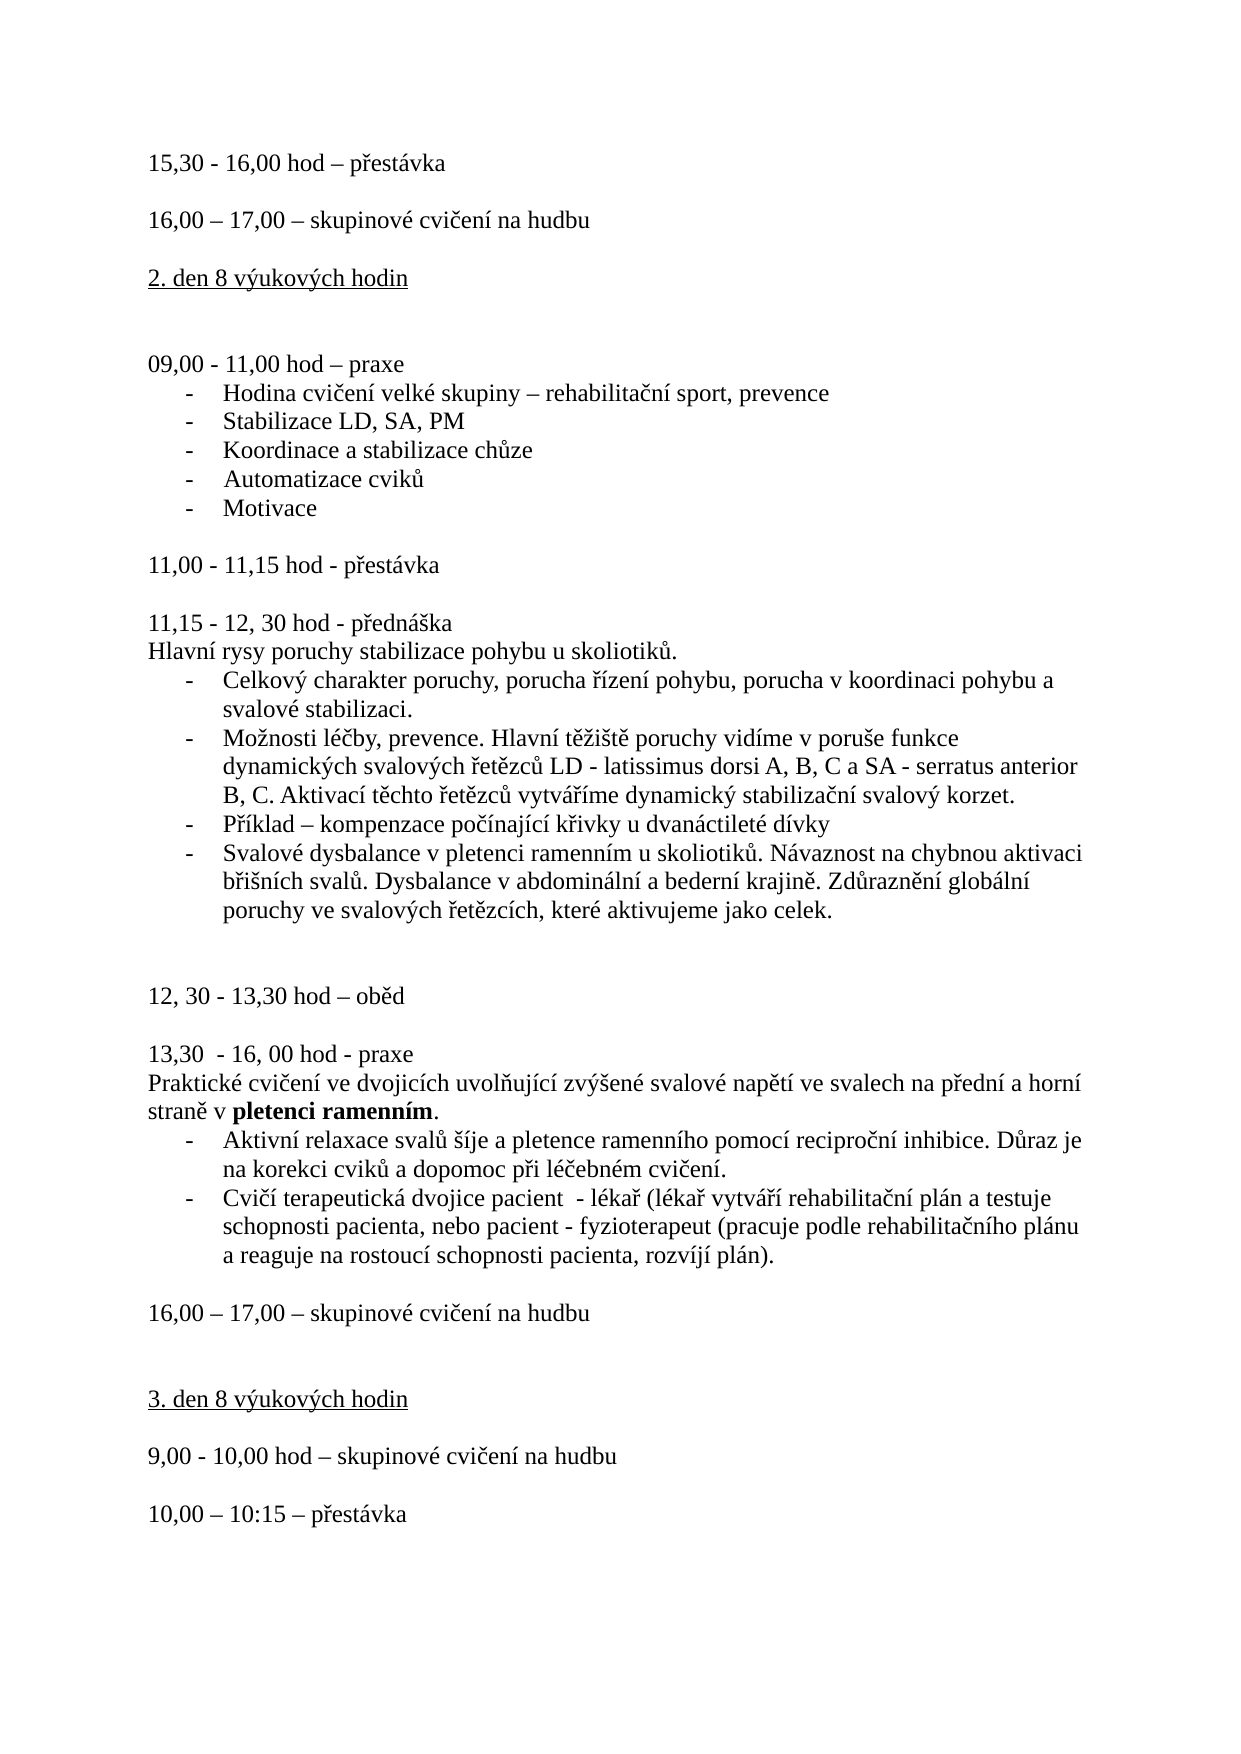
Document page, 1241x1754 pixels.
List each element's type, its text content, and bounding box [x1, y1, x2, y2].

list Celkový charakter poruchy, porucha řízení pohybu, porucha v koordinaci pohybu a svalové stabilizaci. [185, 665, 1093, 723]
list Příklad – kompenzace počínající křivky u dvanáctileté dívky [185, 809, 1093, 838]
text 10,00 – 10:15 – přestávka [148, 1499, 1093, 1528]
text Hlavní rysy poruchy stabilizace pohybu u skoliotiků. [148, 636, 1093, 665]
text 15,30 - 16,00 hod – přestávka [148, 148, 1093, 176]
text 09,00 - 11,00 hod – praxe [148, 349, 1093, 378]
list Svalové dysbalance v pletenci ramenním u skoliotiků. Návaznost na chybnou aktivaci břišních svalů. Dysbalance v abdominální a bederní krajině. Zdůraznění globální poruchy ve svalových řetězcích, které aktivujeme jako celek. [185, 838, 1093, 924]
subtitle 3. den 8 výukových hodin [148, 1384, 1093, 1413]
list Aktivní relaxace svalů šíje a pletence ramenního pomocí reciproční inhibice. Důraz je na korekci cviků a dopomoc při léčebném cvičení. [185, 1125, 1093, 1183]
text - Automatizace cviků [148, 464, 1093, 493]
list Koordinace a stabilizace chůze [185, 435, 1093, 464]
text 9,00 - 10,00 hod – skupinové cvičení na hudbu [148, 1441, 1093, 1470]
text 16,00 – 17,00 – skupinové cvičení na hudbu [148, 1298, 1093, 1326]
text Praktické cvičení ve dvojicích uvolňující zvýšené svalové napětí ve svalech na přední a horní straně v pletenci ramenním. [148, 1068, 1093, 1125]
list Možnosti léčby, prevence. Hlavní těžiště poruchy vidíme v poruše funkce dynamických svalových řetězců LD - latissimus dorsi A, B, C a SA - serratus anterior B, C. Aktivací těchto řetězců vytváříme dynamický stabilizační svalový korzet. [185, 723, 1093, 809]
text 11,15 - 12, 30 hod - přednáška [148, 608, 1093, 636]
list Hodina cvičení velké skupiny – rehabilitační sport, prevence [185, 378, 1093, 406]
text 13,30 - 16, 00 hod - praxe [148, 1039, 1093, 1068]
text 16,00 – 17,00 – skupinové cvičení na hudbu [148, 205, 1093, 234]
list Stabilizace LD, SA, PM [185, 406, 1093, 435]
text 12, 30 - 13,30 hod – oběd [148, 981, 1093, 1010]
list Motivace [185, 493, 1093, 521]
subtitle 2. den 8 výukových hodin [148, 263, 1093, 291]
list Cvičí terapeutická dvojice pacient - lékař (lékař vytváří rehabilitační plán a testuje schopnosti pacienta, nebo pacient - fyzioterapeut (pracuje podle rehabilitačního plánu a reaguje na rostoucí schopnosti pacienta, rozvíjí plán). [185, 1183, 1093, 1269]
text 11,00 - 11,15 hod - přestávka [148, 550, 1093, 579]
